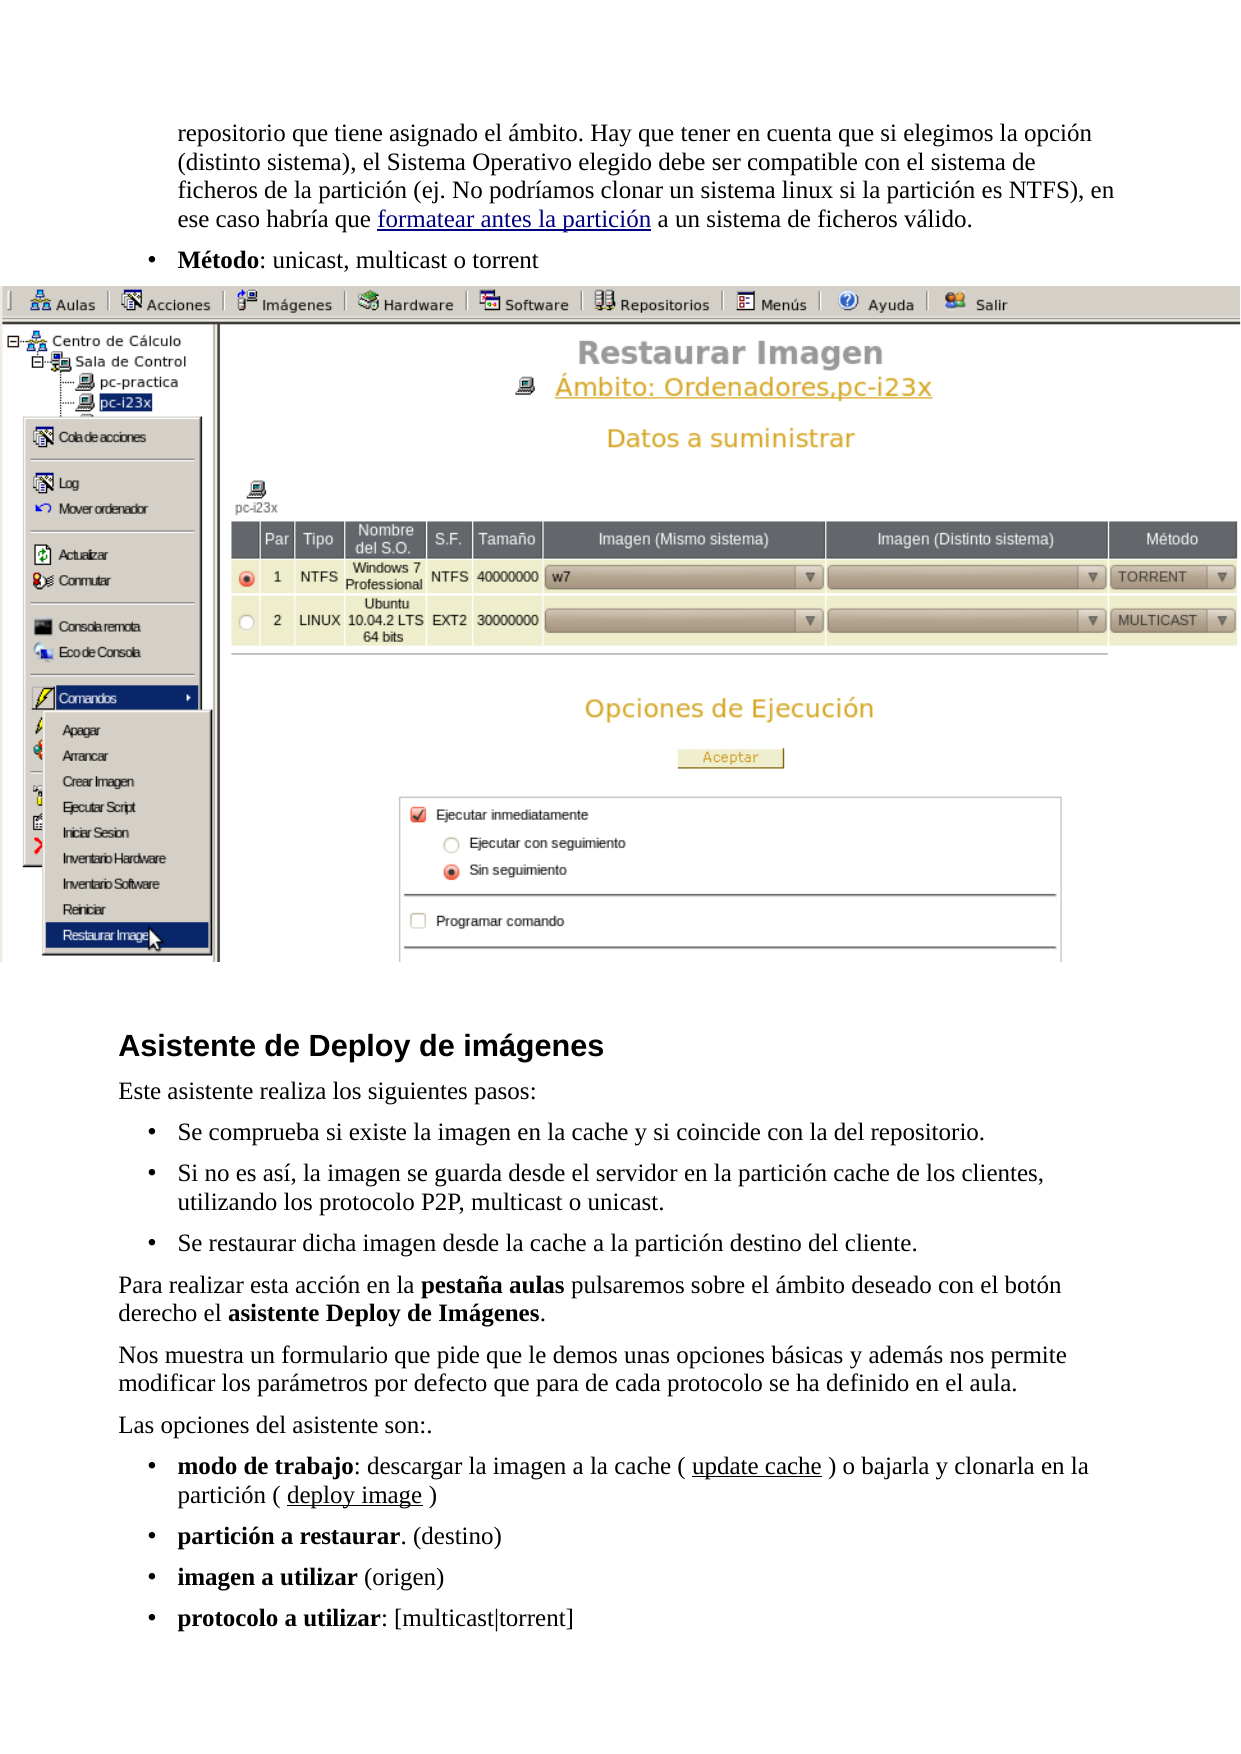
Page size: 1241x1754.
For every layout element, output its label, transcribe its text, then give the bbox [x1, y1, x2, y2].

list partición a restaurar. (destino) [148, 1521, 1122, 1550]
list protocolo a utilizar: [multicast|torrent] [148, 1603, 1122, 1632]
list Método: unicast, multicast o torrent [148, 246, 1122, 274]
list Se comprueba si existe la imagen en la cache y si coincide con la del repositorio. [148, 1117, 1122, 1146]
list Si no es así, la imagen se guarda desde el servidor en la partición cache de los clientes, utilizando los protocolo P2P, multicast o unicast. [148, 1158, 1122, 1216]
text Las opciones del asistente son:. [118, 1410, 1122, 1438]
list repositorio que tiene asignado el ámbito. Hay que tener en cuenta que si elegimos la opción (distinto sistema), el Sistema Operativo elegido debe ser compatible con el sistema de ficheros de la partición (ej. No podríamos clonar un sistema linux si la partición es NTFS), en ese caso habría que formatear antes la partición a un sistema de ficheros válido. [148, 118, 1122, 233]
text Este asistente realiza los siguientes pasos: [118, 1076, 1122, 1105]
text Nos muestra un formulario que pide que le demos unas opciones básicas y además nos permite modificar los parámetros por defecto que para de cada protocolo se ha definido en el aula. [118, 1340, 1122, 1397]
subtitle Asistente de Deploy de imágenes [118, 1028, 1122, 1063]
list Se restaurar dicha imagen desde la cache a la partición destino del cliente. [148, 1228, 1122, 1257]
list modo de trabajo: descargar la imagen a la cache ( update cache ) o bajarla y clonarla en la partición ( deploy image ) [148, 1451, 1122, 1508]
list imagen a utilizar (origen) [148, 1562, 1122, 1591]
text Para realizar esta acción en la pestaña aulas pulsaremos sobre el ámbito deseado con el botón derecho el asistente Deploy de Imágenes. [118, 1270, 1122, 1327]
